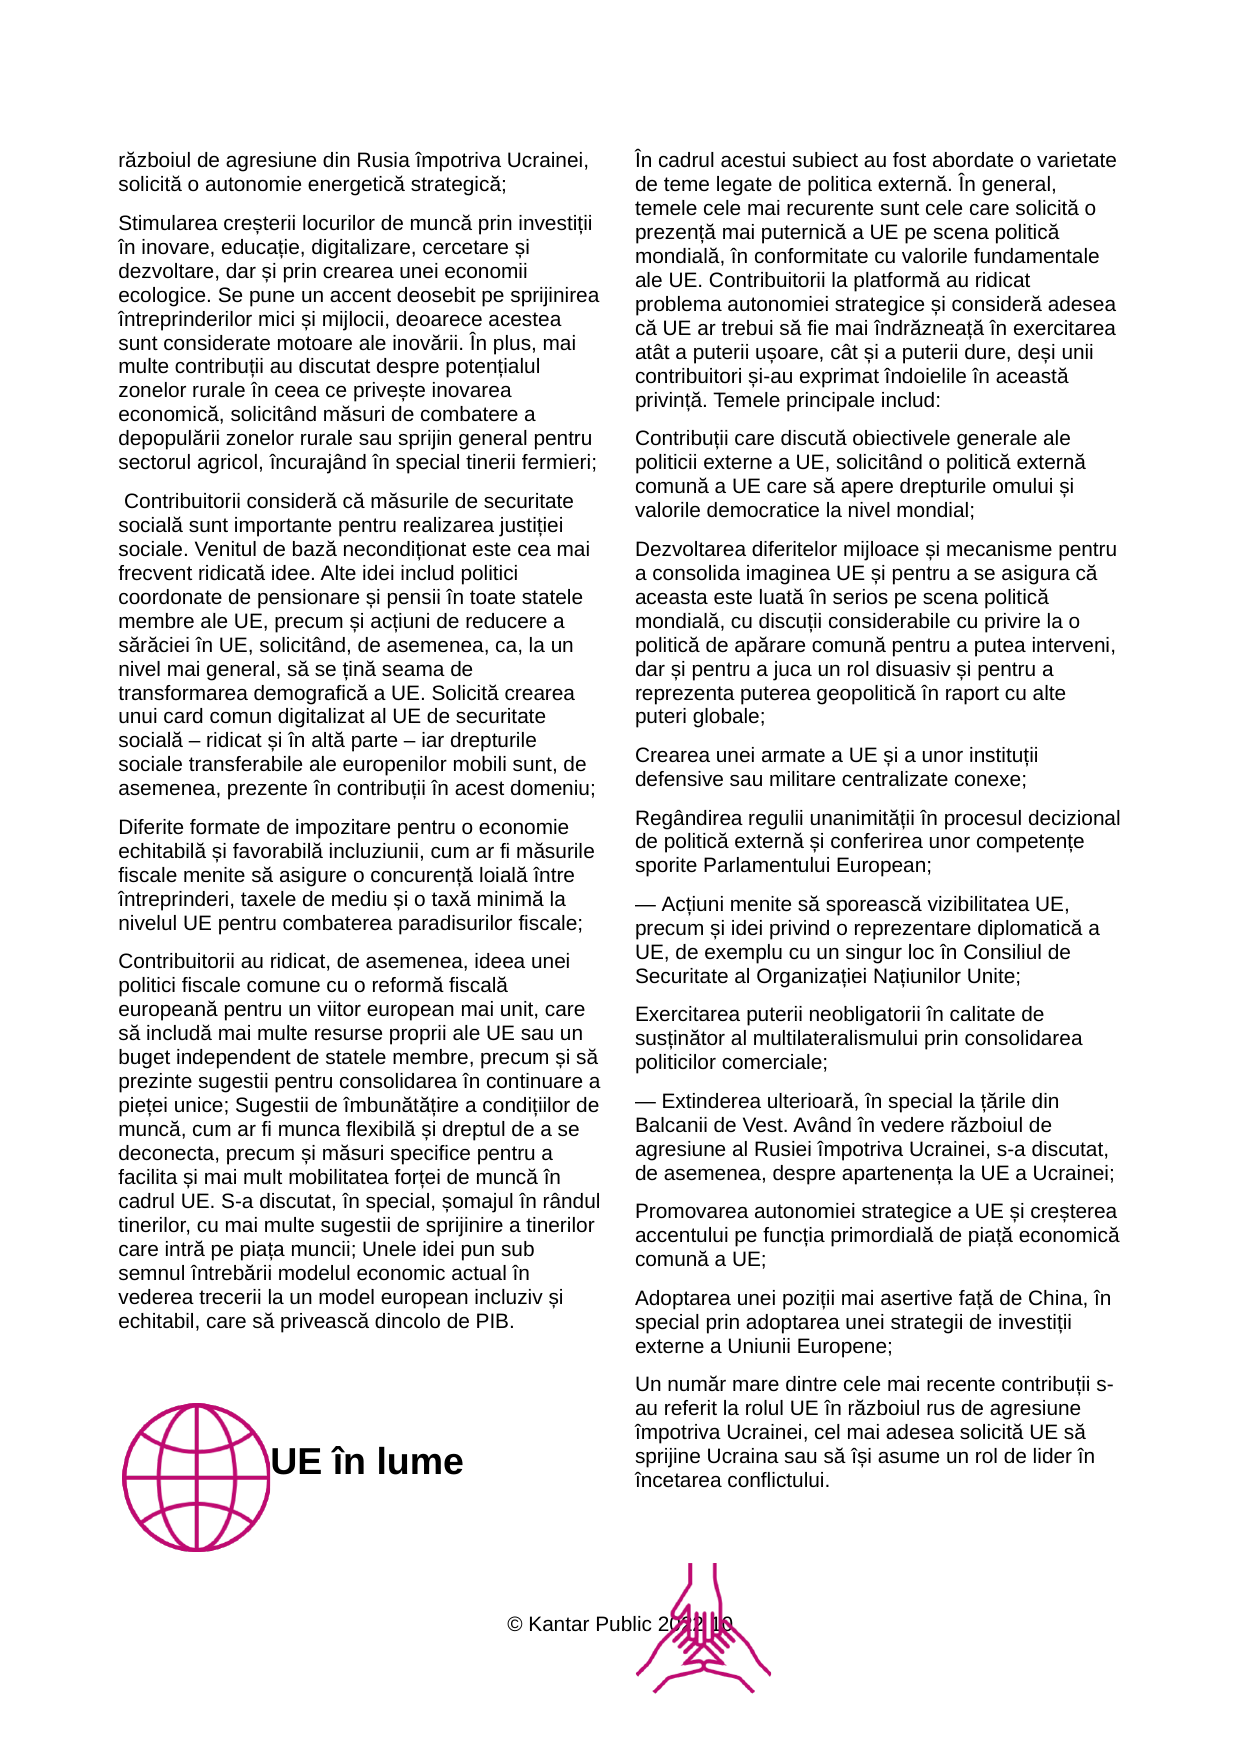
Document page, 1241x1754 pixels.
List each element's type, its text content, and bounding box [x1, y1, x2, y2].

text Adoptarea unei poziții mai asertive față de China, în special prin adoptarea unei strategii de investiții externe a Uniunii Europene; [635, 1286, 1122, 1357]
picture [122, 1403, 271, 1552]
text Diferite formate de impozitare pentru o economie echitabilă și favorabilă incluziunii, cum ar fi măsurile fiscale menite să asigure o concurență loială între întreprinderi, taxele de mediu și o taxă minimă la nivelul UE pentru combaterea paradisurilor fiscale; [118, 815, 605, 934]
text Stimularea creșterii locurilor de muncă prin investiții în inovare, educație, digitalizare, cercetare și dezvoltare, dar și prin crearea unei economii ecologice. Se pune un accent deosebit pe sprijinirea întreprinderilor mici și mijlocii, deoarece acestea sunt considerate motoare ale inovării. În plus, mai multe contribuții au discutat despre potențialul zonelor rurale în ceea ce privește inovarea economică, solicitând măsuri de combatere a depopulării zonelor rurale sau sprijin general pentru sectorul agricol, încurajând în special tinerii fermieri; [118, 211, 605, 474]
text Crearea unei armate a UE și a unor instituții defensive sau militare centralizate conexe; [635, 743, 1122, 791]
text Promovarea autonomiei strategice a UE și creșterea accentului pe funcția primordială de piață economică comună a UE; [635, 1199, 1122, 1271]
text Exercitarea puterii neobligatorii în calitate de susținător al multilateralismului prin consolidarea politicilor comerciale; [635, 1002, 1122, 1074]
text războiul de agresiune din Rusia împotriva Ucrainei, solicită o autonomie energetică strategică; [118, 148, 605, 196]
text Un număr mare dintre cele mai recente contribuții s-au referit la rolul UE în războiul rus de agresiune împotriva Ucrainei, cel mai adesea solicită UE să sprijine Ucraina sau să își asume un rol de lider în încetarea conflictului. [635, 1372, 1122, 1492]
picture [635, 1563, 772, 1694]
subtitle UE în lume [271, 1439, 605, 1483]
text Contribuții care discută obiectivele generale ale politicii externe a UE, solicitând o politică externă comună a UE care să apere drepturile omului și valorile democratice la nivel mondial; [635, 426, 1122, 522]
text Contribuitorii consideră că măsurile de securitate socială sunt importante pentru realizarea justiției sociale. Venitul de bază necondiționat este cea mai frecvent ridicată idee. Alte idei includ politici coordonate de pensionare și pensii în toate statele membre ale UE, precum și acțiuni de reducere a sărăciei în UE, solicitând, de asemenea, ca, la un nivel mai general, să se țină seama de transformarea demografică a UE. Solicită crearea unui card comun digitalizat al UE de securitate socială – ridicat și în altă parte – iar drepturile sociale transferabile ale europenilor mobili sunt, de asemenea, prezente în contribuții în acest domeniu; [118, 489, 605, 800]
text Dezvoltarea diferitelor mijloace și mecanisme pentru a consolida imaginea UE și pentru a se asigura că aceasta este luată în serios pe scena politică mondială, cu discuții considerabile cu privire la o politică de apărare comună pentru a putea interveni, dar și pentru a juca un rol disuasiv și pentru a reprezenta puterea geopolitică în raport cu alte puteri globale; [635, 537, 1122, 728]
text — Acțiuni menite să sporească vizibilitatea UE, precum și idei privind o reprezentare diplomatică a UE, de exemplu cu un singur loc în Consiliul de Securitate al Organizației Națiunilor Unite; [635, 892, 1122, 988]
text — Extinderea ulterioară, în special la țările din Balcanii de Vest. Având în vedere războiul de agresiune al Rusiei împotriva Ucrainei, s-a discutat, de asemenea, despre apartenența la UE a Ucrainei; [635, 1089, 1122, 1184]
text Regândirea regulii unanimității în procesul decizional de politică externă și conferirea unor competențe sporite Parlamentului European; [635, 805, 1122, 877]
text Contribuitorii au ridicat, de asemenea, ideea unei politici fiscale comune cu o reformă fiscală europeană pentru un viitor european mai unit, care să includă mai multe resurse proprii ale UE sau un buget independent de statele membre, precum și să prezinte sugestii pentru consolidarea în continuare a pieței unice; Sugestii de îmbunătățire a condițiilor de muncă, cum ar fi munca flexibilă și dreptul de a se deconecta, precum și măsuri specifice pentru a facilita și mai mult mobilitatea forței de muncă în cadrul UE. S-a discutat, în special, șomajul în rândul tinerilor, cu mai multe sugestii de sprijinire a tinerilor care intră pe piața muncii; Unele idei pun sub semnul întrebării modelul economic actual în vederea trecerii la un model european incluziv și echitabil, care să privească dincolo de PIB. [118, 949, 605, 1332]
text În cadrul acestui subiect au fost abordate o varietate de teme legate de politica externă. În general, temele cele mai recurente sunt cele care solicită o prezență mai puternică a UE pe scena politică mondială, în conformitate cu valorile fundamentale ale UE. Contribuitorii la platformă au ridicat problema autonomiei strategice și consideră adesea că UE ar trebui să fie mai îndrăzneață în exercitarea atât a puterii ușoare, cât și a puterii dure, deși unii contribuitori și-au exprimat îndoielile în această privință. Temele principale includ: [635, 148, 1122, 412]
